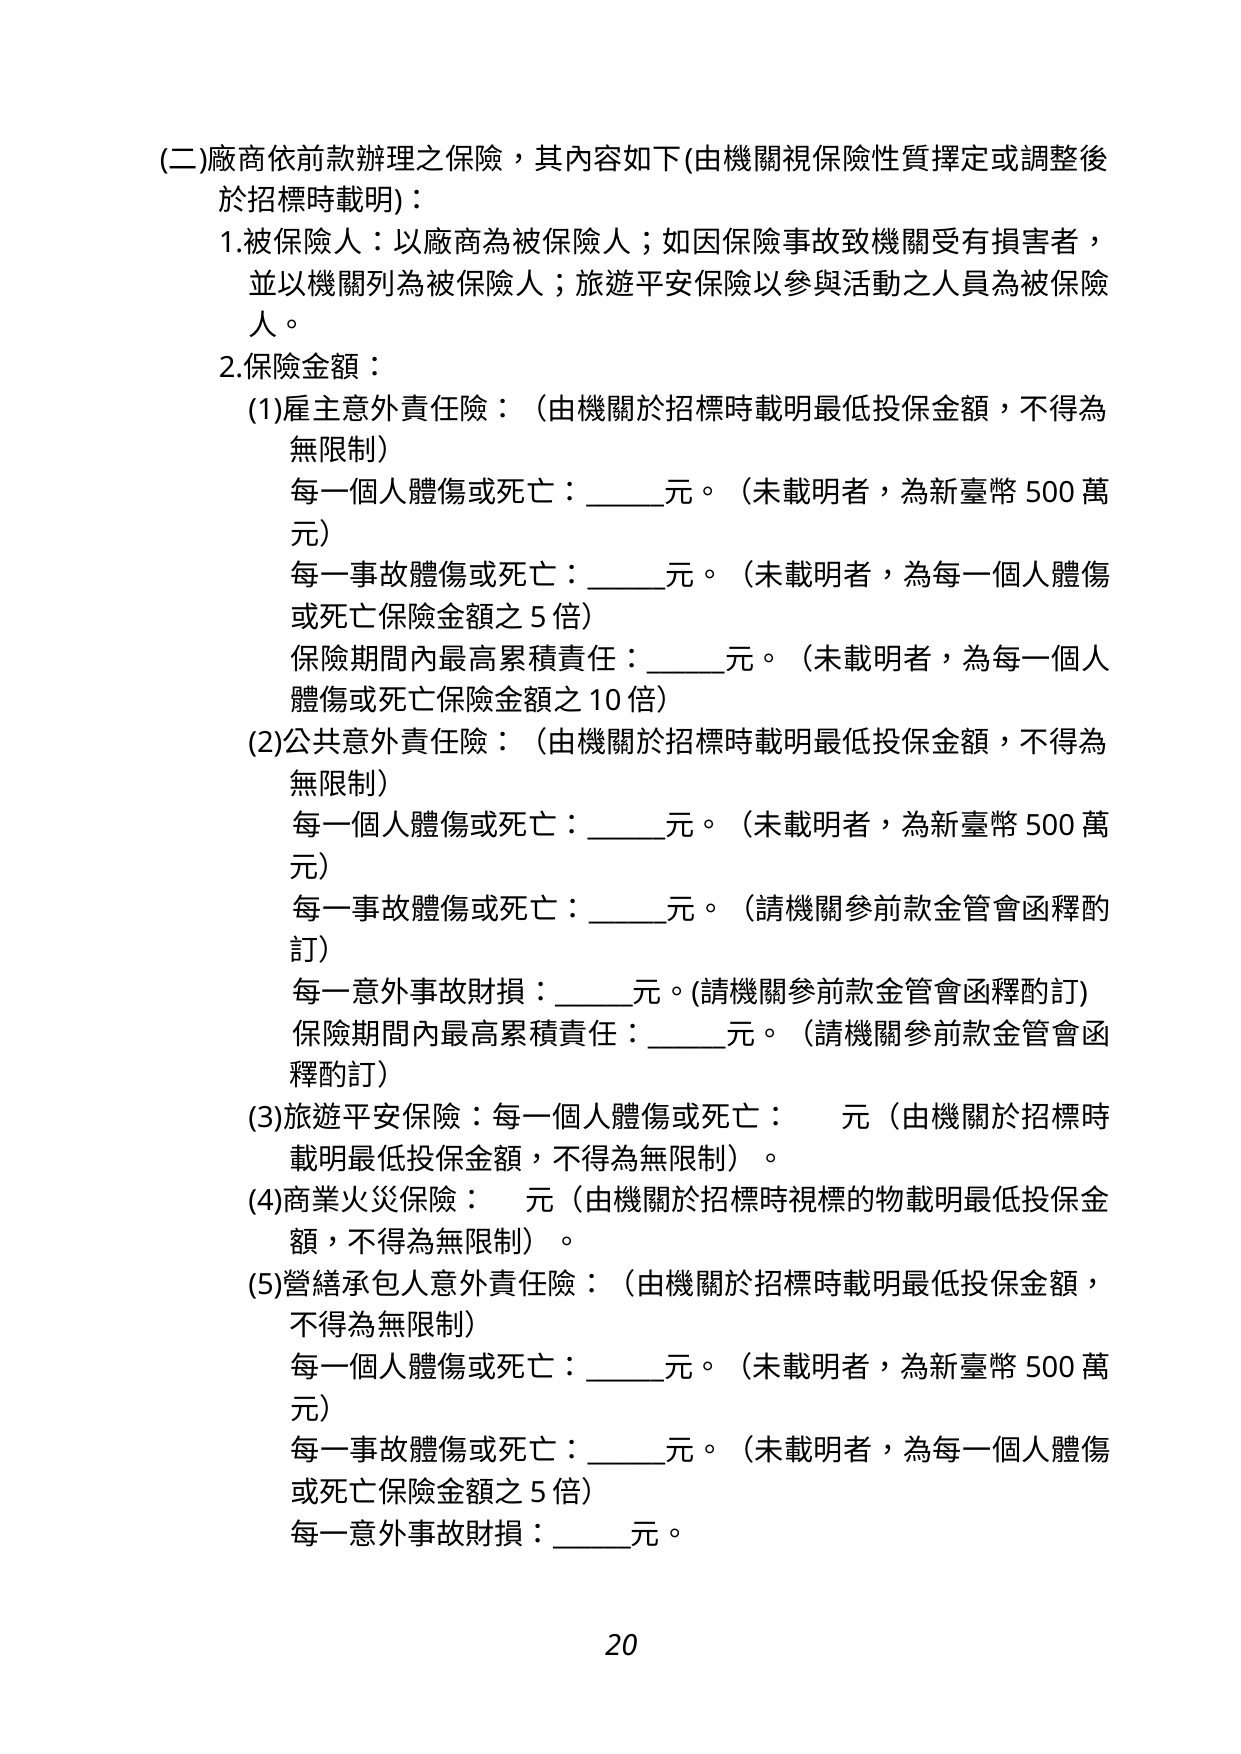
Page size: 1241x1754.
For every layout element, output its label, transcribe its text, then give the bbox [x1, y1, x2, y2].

text 每一意外事故財損：______元。 [290, 1511, 1110, 1552]
text (二)廠商依前款辦理之保險，其內容如下(由機關視保險性質擇定或調整後於招標時載明)： [159, 136, 1110, 219]
text 每一事故體傷或死亡：______元。（未載明者，為每一個人體傷或死亡保險金額之5倍） [290, 1427, 1110, 1511]
text 每一事故體傷或死亡：______元。（未載明者，為每一個人體傷或死亡保險金額之5倍） [290, 552, 1110, 636]
text 保險期間內最高累積責任：______元。（未載明者，為每一個人體傷或死亡保險金額之10倍） [290, 636, 1110, 719]
text 每一個人體傷或死亡：______元。（未載明者，為新臺幣500萬元） [289, 802, 1110, 886]
text 保險期間內最高累積責任：______元。（請機關參前款金管會函釋酌訂） [289, 1011, 1110, 1094]
text 1.被保險人：以廠商為被保險人；如因保險事故致機關受有損害者，並以機關列為被保險人；旅遊平安保險以參與活動之人員為被保險人。 [218, 219, 1110, 344]
text (1)雇主意外責任險：（由機關於招標時載明最低投保金額，不得為無限制） [248, 386, 1110, 469]
text 每一事故體傷或死亡：______元。（請機關參前款金管會函釋酌訂） [289, 886, 1110, 969]
text (2)公共意外責任險：（由機關於招標時載明最低投保金額，不得為無限制） [248, 719, 1110, 802]
text (4)商業火災保險： 元（由機關於招標時視標的物載明最低投保金額，不得為無限制）。 [248, 1177, 1110, 1261]
text (3)旅遊平安保險：每一個人體傷或死亡： 元（由機關於招標時載明最低投保金額，不得為無限制）。 [248, 1094, 1110, 1177]
text 每一個人體傷或死亡：______元。（未載明者，為新臺幣500萬元） [290, 469, 1110, 552]
text 每一意外事故財損：______元。(請機關參前款金管會函釋酌訂) [289, 969, 1110, 1011]
text 每一個人體傷或死亡：______元。（未載明者，為新臺幣500萬元） [290, 1344, 1110, 1427]
text 2.保險金額： [218, 344, 1110, 386]
text (5)營繕承包人意外責任險：（由機關於招標時載明最低投保金額，不得為無限制） [248, 1261, 1110, 1344]
